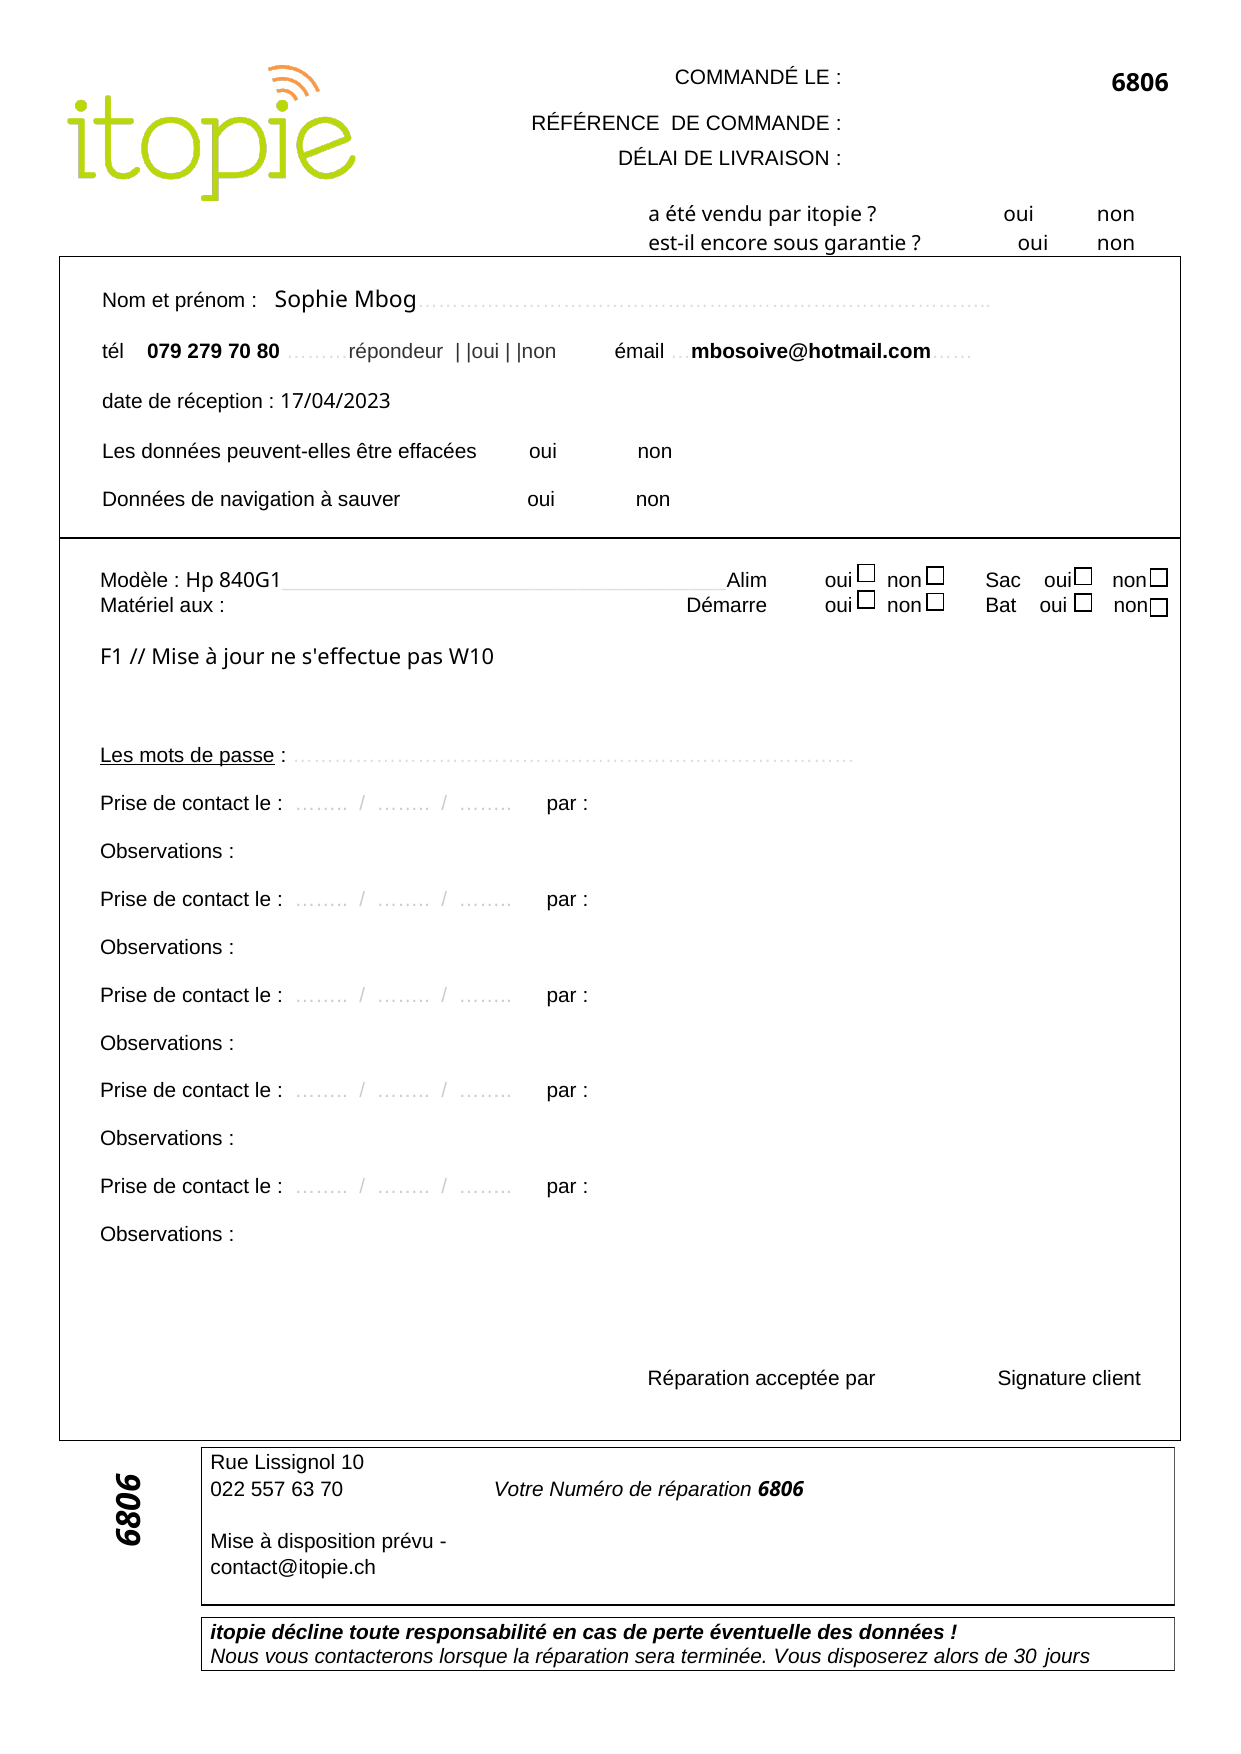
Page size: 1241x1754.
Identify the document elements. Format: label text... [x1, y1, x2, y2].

table_header 6806 [59, 1441, 195, 1677]
text Les mots de passe : ……………………………………………………………………… [60, 740, 1180, 767]
text Modèle : Hp 840G1 Alim oui non Sac oui non [948, 562, 1180, 590]
text Observations : [60, 1027, 1180, 1054]
text Réparation acceptée par Signature client [60, 1363, 1180, 1390]
text Modèle : Hp 840G1 Alim oui non Sac oui non [60, 562, 856, 590]
text Prise de contact le : …….. / …….. / …….. par : [60, 1171, 1180, 1198]
table_cell itopie décline toute responsabilité en cas de perte éventuelle des données ! Nous vous contacterons lorsque la réparation sera terminée. Vous disposerez alors de 30 jours [195, 1611, 1180, 1677]
text Matériel aux : Démarre oui non Bat oui non [60, 590, 1180, 617]
table_header COMMANDÉ LE : [490, 59, 847, 104]
table_cell [847, 140, 1180, 175]
text date de réception : 17/04/2023 [60, 383, 1180, 415]
table_cell [847, 105, 1180, 140]
table_header 6806 [847, 59, 1180, 104]
table_cell RÉFÉRENCE DE COMMANDE : [490, 105, 847, 140]
text a été vendu par itopie ? oui non [59, 199, 1181, 228]
text Prise de contact le : …….. / …….. / …….. par : [60, 883, 1180, 911]
text F1 // Mise à jour ne s'effectue pas W10 [60, 638, 1180, 671]
text Observations : [60, 1219, 1180, 1246]
text Nom et prénom : Sophie Mbog……………………………………………………………………….. [60, 280, 1180, 314]
text Données de navigation à sauver oui non [60, 484, 1180, 511]
text Modèle : Hp 840G1 Alim oui non Sac oui non [879, 562, 925, 590]
text Prise de contact le : …….. / …….. / …….. par : [60, 979, 1180, 1006]
text Prise de contact le : …….. / …….. / …….. par : [60, 788, 1180, 815]
table_header Rue Lissignol 10 022 557 63 70 Votre Numéro de réparation 6806 Mise à disposition prévu - contact@itopie.ch [195, 1441, 1180, 1611]
text tél 079 279 70 80 ………répondeur | |oui | |non émail …mbosoive@hotmail.com…… [60, 335, 1180, 362]
text Les données peuvent-elles être effacées oui non [60, 436, 1180, 463]
text Observations : [60, 1123, 1180, 1150]
text est-il encore sous garantie ? oui non [59, 228, 1181, 256]
table_cell DÉLAI DE LIVRAISON : [490, 140, 847, 175]
picture [67, 65, 356, 201]
text Prise de contact le : …….. / …….. / …….. par : [60, 1075, 1180, 1102]
text Observations : [60, 836, 1180, 863]
text Observations : [60, 931, 1180, 958]
